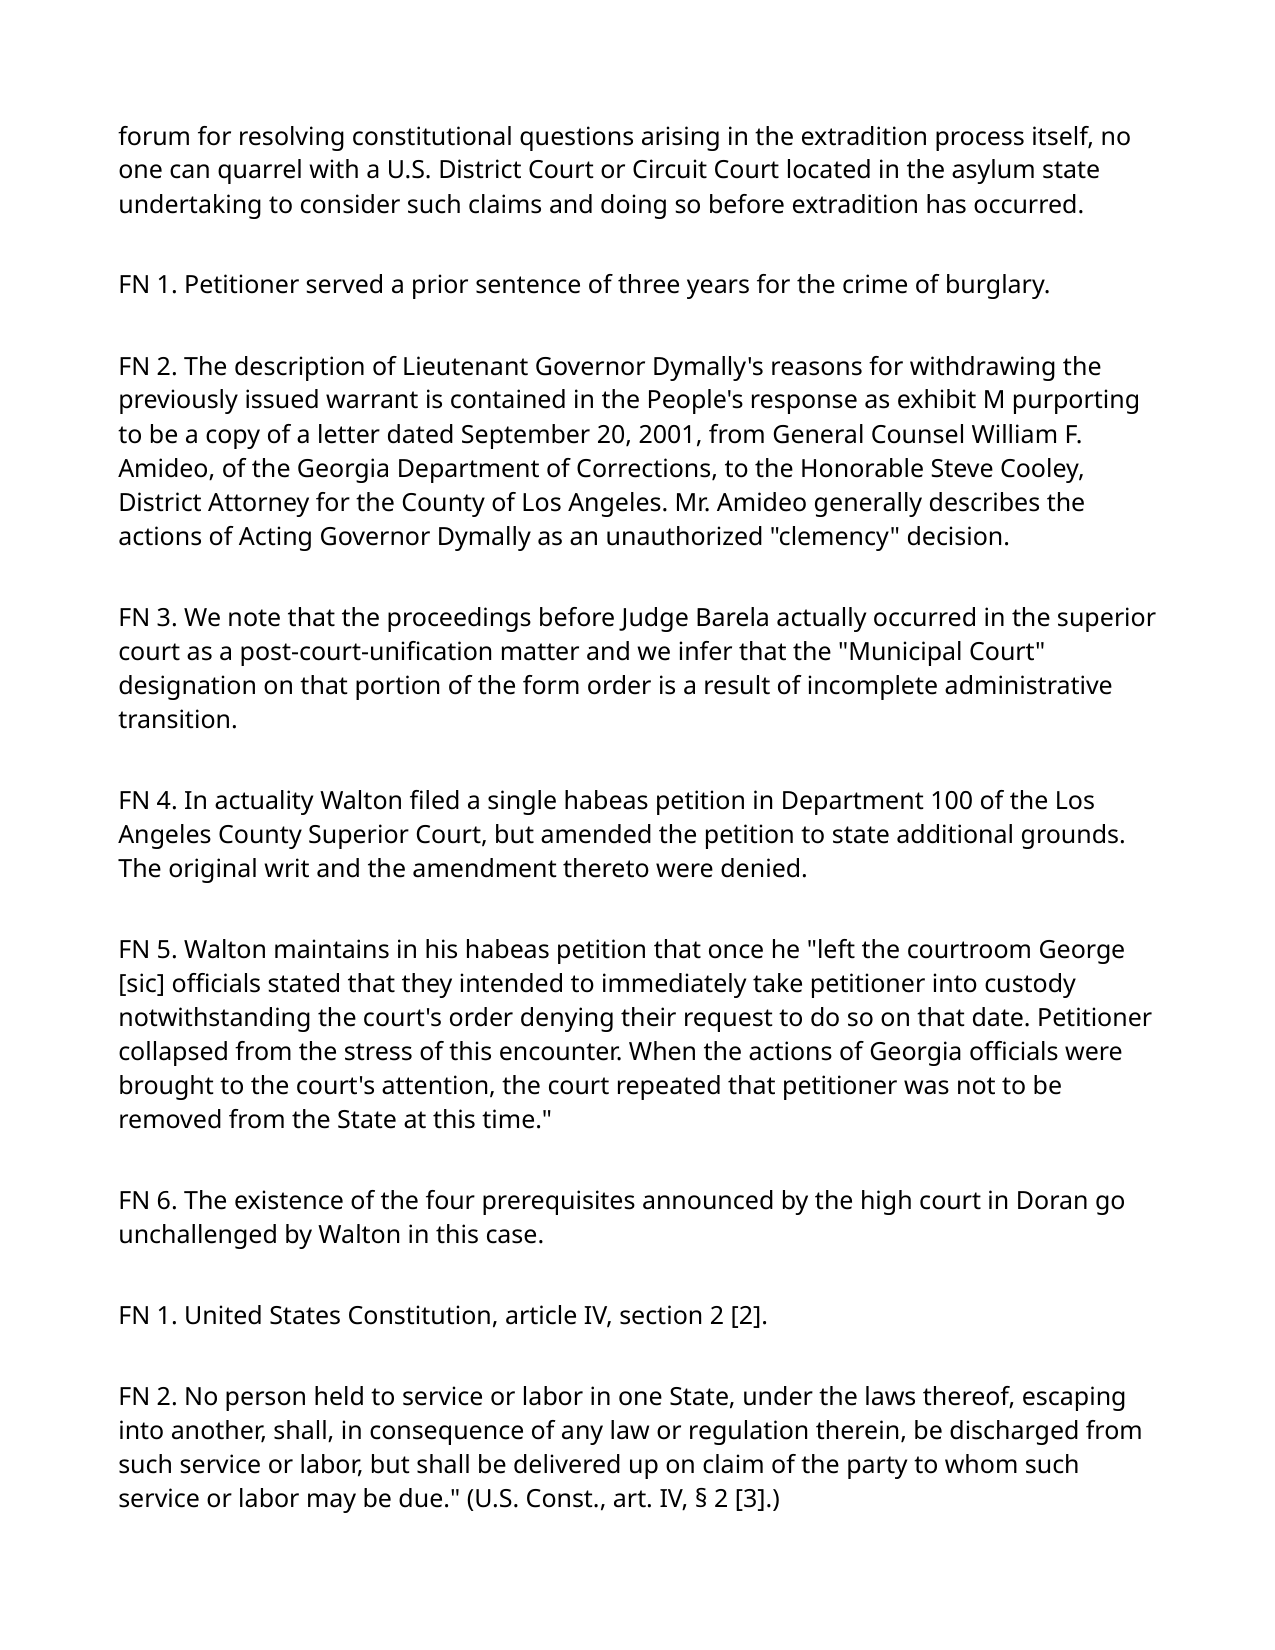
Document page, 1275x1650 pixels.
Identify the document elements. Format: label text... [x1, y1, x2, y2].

text FN 3. We note that the proceedings before Judge Barela actually occurred in the superior court as a post-court-unification matter and we infer that the "Municipal Court" designation on that portion of the form order is a result of incomplete administrative transition. [118, 599, 1157, 736]
text FN 1. United States Constitution, article IV, section 2 [2]. [118, 1298, 1157, 1332]
text forum for resolving constitutional questions arising in the extradition process itself, no one can quarrel with a U.S. District Court or Circuit Court located in the asylum state undertaking to consider such claims and doing so before extradition has occurred. [118, 118, 1157, 220]
text FN 2. The description of Lieutenant Governor Dymally's reasons for withdrawing the previously issued warrant is contained in the People's response as exhibit M purporting to be a copy of a letter dated September 20, 2001, from General Counsel William F. Amideo, of the Georgia Department of Corrections, to the Honorable Steve Cooley, District Attorney for the County of Los Angeles. Mr. Amideo generally describes the actions of Acting Governor Dymally as an unauthorized "clemency" decision. [118, 348, 1157, 552]
text FN 4. In actuality Walton filed a single habeas petition in Department 100 of the Los Angeles County Superior Court, but amended the petition to state additional grounds. The original writ and the amendment thereto were denied. [118, 782, 1157, 885]
text FN 1. Petitioner served a prior sentence of three years for the crime of burglary. [118, 267, 1157, 301]
text FN 6. The existence of the four prerequisites announced by the high court in Doran go unchallenged by Walton in this case. [118, 1183, 1157, 1251]
text FN 5. Walton maintains in his habeas petition that once he "left the courtroom George [sic] officials stated that they intended to immediately take petitioner into custody notwithstanding the court's order denying their request to do so on that date. Petitioner collapsed from the stress of this encounter. When the actions of Georgia officials were brought to the court's attention, the court repeated that petitioner was not to be removed from the State at this time." [118, 932, 1157, 1136]
text FN 2. No person held to service or labor in one State, under the laws thereof, escaping into another, shall, in consequence of any law or regulation therein, be discharged from such service or labor, but shall be delivered up on claim of the party to whom such service or labor may be due." (U.S. Const., art. IV, § 2 [3].) [118, 1379, 1157, 1515]
